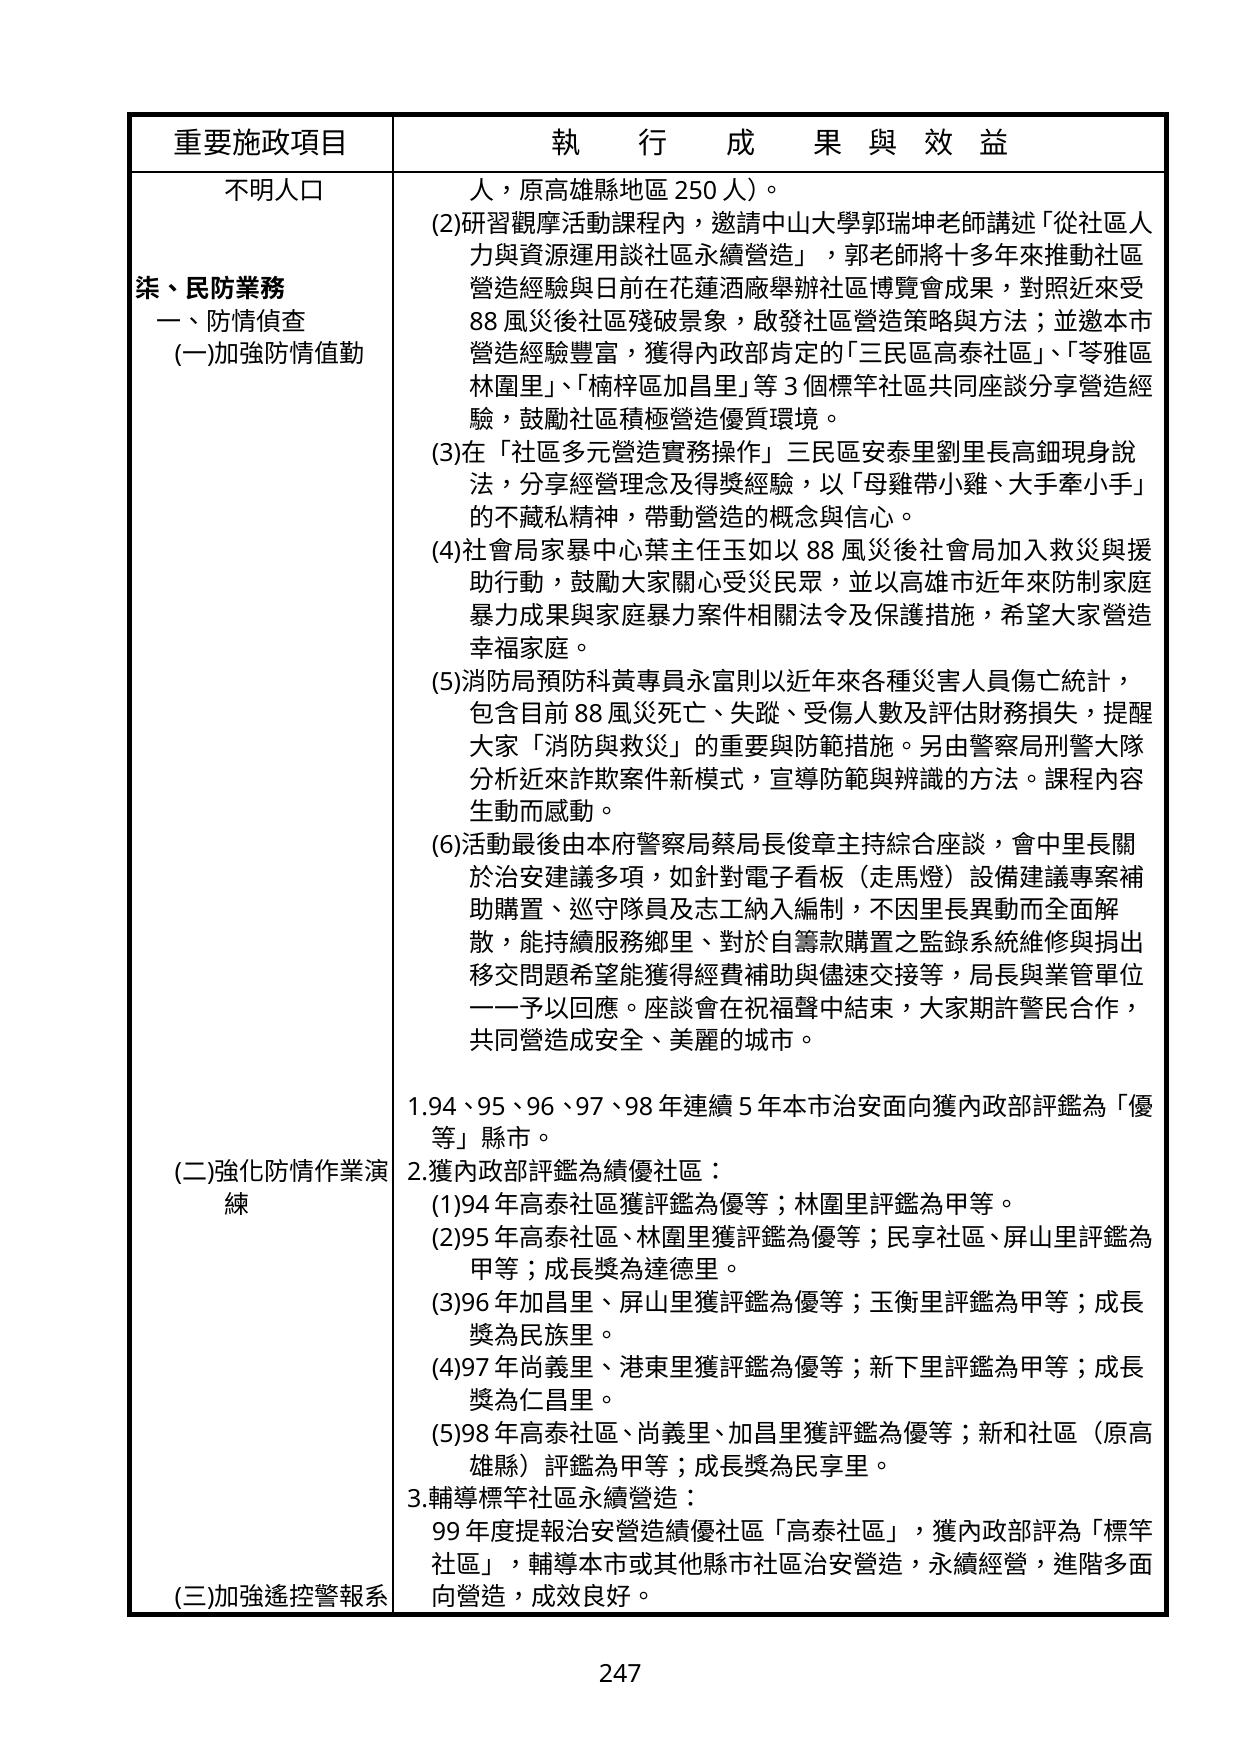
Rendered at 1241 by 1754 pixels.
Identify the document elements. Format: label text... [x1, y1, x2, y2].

table_cell 壹、自治行政 一、行政管理 (一)公文查詢 (二)重要案件列管 二、業務行政 (一)秘書業務 (二)法制業務 (三)人事管理 (四)會計業務 (五)統計業務 (六)政風業務 三、電訊管理 (一)無線通信 （二）有線通信 四、公關業務 (一)警政新聞發佈 (二)公共關係之加強 五、資訊業務 (一)軟體發展與維護 (二)增設網路與硬體 (三)資訊教育與訓練 六、少年業務 (一)落實少年犯罪防制工作 貳、行政業務 一、業務管理 二、行政警察業務 (一)成立「社區輔助警察」 (二)加強組合警力運作 (三)取締色情 (四)強力取締違法 、違規行業 (五)無照電玩及電玩賭博之取締 (六)觀光騎警隊 (七）鐵馬騎警隊（暢通自行車專用道） (八)取締違規攤販整頓市容 (九)擴大運用志工 三、外事警察業務 (一)加強外籍機構安全維護 (二)對蒞高訪問外賓之安全維護 (三)防範並機先處理發生之涉外案件 (四)僑防案件處理 (五)嚴格核發警察紀錄證明書 (六)加強查緝人口販運仲介及集團專案執行計畫 (七)外來人口在台非法工作專案 (八)持續推動外語人才培訓 (九)預防外來人口犯罪 (十)岸置處所及暫置碼頭區維安工作 四、婦幼警察業務 (一)家庭暴力防治與處理 (二)性侵害犯罪防治與處置 (三)預防犯罪暨婦幼安全宣導 (四)執行護童專案 (五)常態性勤務 (六)兒童及少年性交易防制與處置 (七)兒童保護 (八)高風險家庭防治 (九)性騷擾防制 參、保安業務 一、保安警察業務 (一)戰時警察工作準備 (二)協助軍事動員召集 (三)春安工作 (四)嚴密自衛槍枝管理 (五)輔導建立民間守望相助巡守組織建立社區安全維護體系 (六)嚴正執法 (七)遊民清查、收容與輔導 (八)監視系統各項建置案 (九)義警編組整訓 (十)山地警備治安 二、民防總隊業務 肆、保防業務 一、保防工作 (一)實施全民保防教育與宣導 (二)實施社會保防 安全防護 (三)民營事業機構保防工作暨觀光、電信保防 推行 二、偵防工作 (一)大陸港澳地區人士來台情蒐及清查 三、社調工作 (一)民情反映 (二)社會治安情資蒐報 伍、督察業務 一、勤務督導 (一)勤(業)務督導 (二)機動督導 (三)分級分區督導 (四)狀況處理 (五)特種警衛勤務 (六)風紀督導 (七)維護優良風紀 (八)實施法紀教育 (九)探訪查察 (十)員警表揚 (十一)員工慰問 (十二)改善服務態度 二、常年訓練 (一)各項進修教育訓練 (二)個人訓練－學科部分 (三)個人訓練－術科部分 (四)心理諮商輔導 (五)特勤訓練 三、勤務指揮 (一)勤務指揮管制 (二)「110」為民服務 陸、戶口業務 一、持續推動社區警政 (一)落實勤務執行行以強化勤區經營 (二)加強減刑出獄人口訪查工作 二、推動行政院六星計畫- 社區治安工作 (一)執行情形 (二)成果展現 三、強化戶口訪查及 口卡資料管理 (一)實施家戶訪查工作 (二)口卡資料整理 (三)協尋失蹤及身分不明人口 柒、民防業務 一、防情偵查 (一)加強防情值勤 (二)強化防情作業演練 (三)加強遙控警報系統維護 二、組訓防護 (一)健全民防團隊組織 (二)民防訓練 (三)防空演習 (四)運用民防協勤 (五)辦理民防宣傳 三、充實防空與民防裝備 (一)充實並加強管理防空避難設備 (二)加強民防整備 (三)妥善管理並充實民防裝具器材 捌、刑事鑑識業務 一、鑑識工作 (一)支援勘察採驗工作 (二)鑑識人員教育訓練 (三)實施器材管理與證物管制作業 (四)辦理耗材採購 玖、分局業務 一、一般行政 (一)行政管理 二、各組業務 (一)行政組業務 (二)督察組業務 (三)戶口組業務 (四)保防組業務 (五)民防組業務 (六)交通組業務 (七)秘書室業務 (八)勤務指揮管制 (九)偵查隊業務 (十)基層分駐(派)出所勤務 拾、大隊業務 一、一般行政 (一)行政管理 二、刑警業務 (一)偵破重大刑案 (二)全面遏阻恐嚇取財 (三)全面檢肅竊盜 (四)檢肅非法槍械 (五)不良幫派及治平對象 (六)掃蕩偷渡犯罪組織 (七)檢肅煙毒 (八)重大刑案防制 、分析及規劃 偵防作為 (九)查捕重要逃犯 (十)簡化報案程序 (十一)取締電腦網路犯罪 (十二)防範犯罪宣導 (十三)召開治安會議 (十四)查緝詐欺案件 (十五)自行車標碼 (十六)查緝坊間非法監聽業者 (十七)成立緝毒專責隊偵六隊 三、保安勤務 (一) 預防及防制犯罪 (二)為民服務 (三)勤務督導 四、交通勤務嚴正交通執法促進交通安全 五、交通安全管理 (一)增設發展交通執法科技 (二)交通事故處理電腦系統 (三)傳播政令 拾壹、廳舍興建 一、廳舍修建 (一)99年度「振興經濟擴大公共建設投資計畫-建築風貌環境整建示範計畫」 (二)局本部等新建老舊設施整修 (三)莫拉克災後復建工程 二、充實警用車輛裝備 [132, 173, 392, 1612]
table_header 重要施政項目 [132, 117, 392, 171]
table_header 執 行 成 果 與 效 益 [394, 117, 1164, 171]
table_cell 人，原高雄縣地區250人）。 (2)研習觀摩活動課程內，邀請中山大學郭瑞坤老師講述「從社區人力與資源運用談社區永續營造」，郭老師將十多年來推動社區營造經驗與日前在花蓮酒廠舉辦社區博覽會成果，對照近來受88風災後社區殘破景象，啟發社區營造策略與方法；並邀本市營造經驗豐富，獲得內政部肯定的「三民區高泰社區」、「苓雅區林圍里」、「楠梓區加昌里」等3個標竿社區共同座談分享營造經驗，鼓勵社區積極營造優質環境。 (3)在「社區多元營造實務操作」三民區安泰里劉里長高鈿現身說 法，分享經營理念及得獎經驗，以「母雞帶小雞、大手牽小手」 的不藏私精神，帶動營造的概念與信心。 (4)社會局家暴中心葉主任玉如以88風災後社會局加入救災與援 助行動，鼓勵大家關心受災民眾，並以高雄市近年來防制家庭 暴力成果與家庭暴力案件相關法令及保護措施，希望大家營造 幸福家庭。 (5)消防局預防科黃專員永富則以近年來各種災害人員傷亡統計， 包含目前88風災死亡、失蹤、受傷人數及評估財務損失，提醒 大家「消防與救災」的重要與防範措施。另由警察局刑警大隊 分析近來詐欺案件新模式，宣導防範與辨識的方法。課程內容 生動而感動。 (6)活動最後由本府警察局蔡局長俊章主持綜合座談，會中里長關於治安建議多項，如針對電子看板（走馬燈）設備建議專案補助購置、巡守隊員及志工納入編制，不因里長異動而全面解散，能持續服務鄉里、對於自籌款購置之監錄系統維修與捐出移交問題希望能獲得經費補助與儘速交接等，局長與業管單位一一予以回應。座談會在祝福聲中結束，大家期許警民合作，共同營造成安全、美麗的城市。 1.94、95、96、97、98年連續5年本市治安面向獲內政部評鑑為「優 等」縣市。 2.獲內政部評鑑為績優社區： (1)94年高泰社區獲評鑑為優等；林圍里評鑑為甲等。 (2)95年高泰社區、林圍里獲評鑑為優等；民享社區、屏山里評鑑為甲等；成長獎為達德里。 (3)96年加昌里、屏山里獲評鑑為優等；玉衡里評鑑為甲等；成長獎為民族里。 (4)97年尚義里、港東里獲評鑑為優等；新下里評鑑為甲等；成長獎為仁昌里。 (5)98年高泰社區、尚義里、加昌里獲評鑑為優等；新和社區（原高雄縣）評鑑為甲等；成長獎為民享里。 3.輔導標竿社區永續營造： 99年度提報治安營造績優社區「高泰社區」，獲內政部評為「標竿 社區」，輔導本市或其他縣市社區治安營造，永續經營，進階多面 向營造，成效良好。 [394, 173, 1164, 1612]
